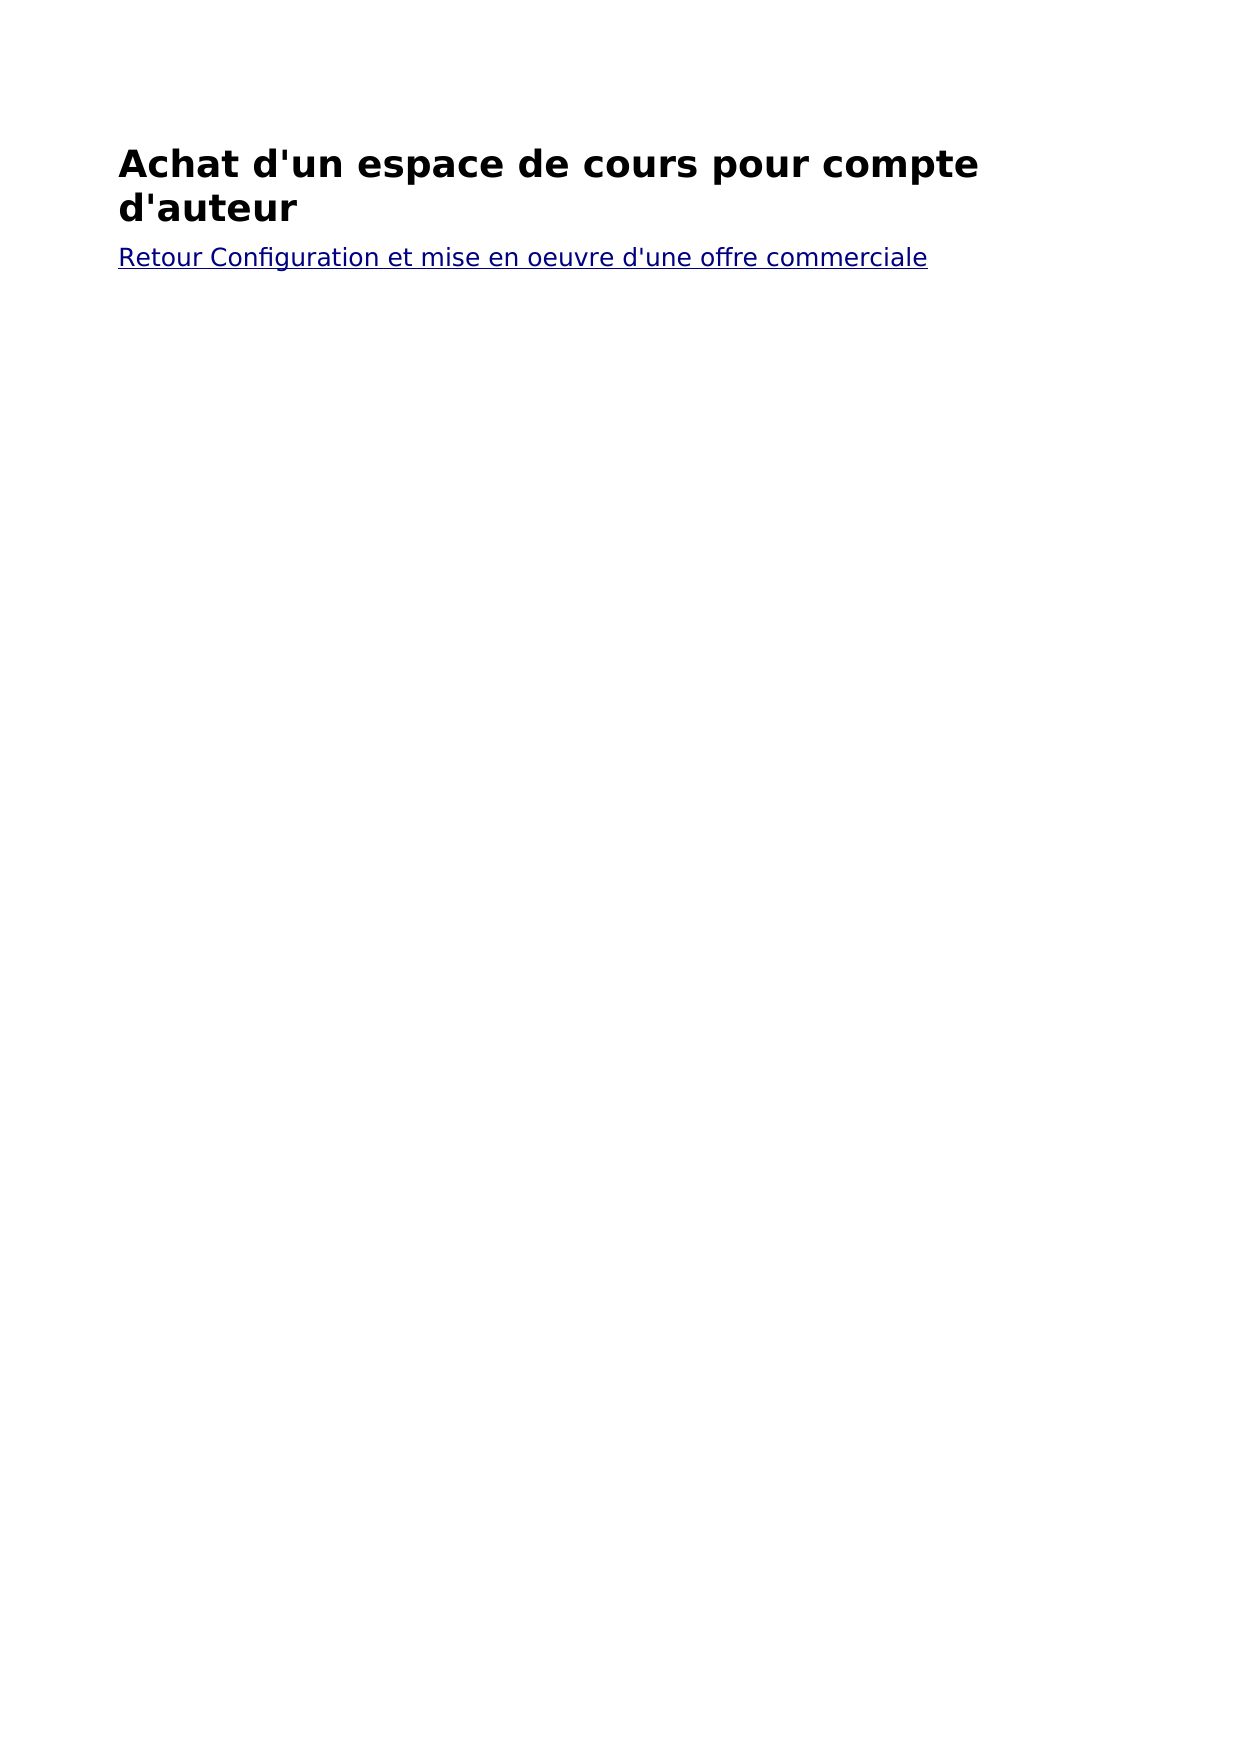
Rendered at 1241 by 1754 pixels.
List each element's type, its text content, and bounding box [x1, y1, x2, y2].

subtitle Achat d'un espace de cours pour compte d'auteur [118, 143, 1122, 230]
text Retour Configuration et mise en oeuvre d'une offre commerciale [118, 243, 1122, 272]
